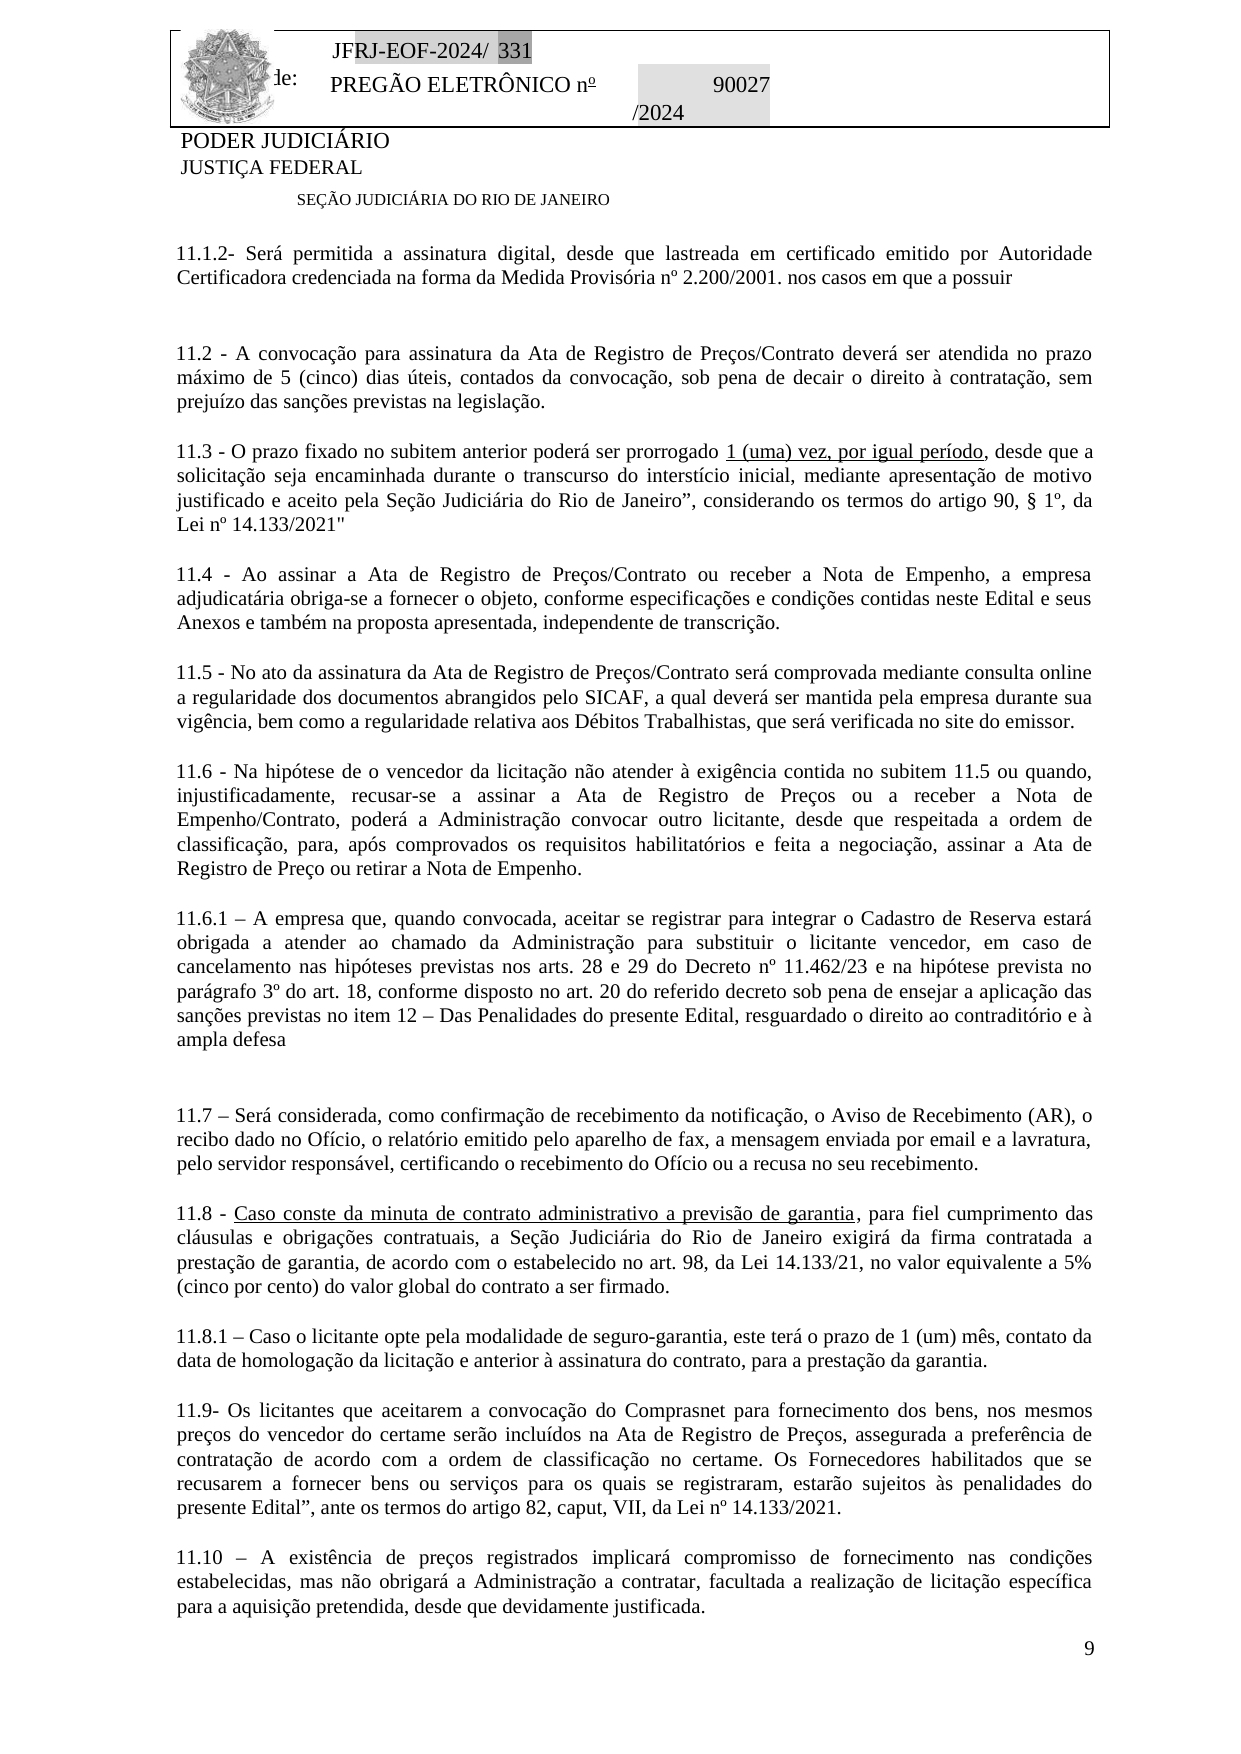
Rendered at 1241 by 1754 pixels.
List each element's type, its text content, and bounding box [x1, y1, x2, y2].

text 11.4 - Ao assinar a Ata de Registro de Preços/Contrato ou receber a Nota de Empenho, a empresa adjudicatária obriga-se a fornecer o objeto, conforme especificações e condições contidas neste Edital e seus Anexos e também na proposta apresentada, independente de transcrição. [176, 562, 1094, 634]
text 11.8 - Caso conste da minuta de contrato administrativo a previsão de garantia, para fiel cumprimento das cláusulas e obrigações contratuais, a Seção Judiciária do Rio de Janeiro exigirá da firma contratada a prestação de garantia, de acordo com o estabelecido no art. 98, da Lei 14.133/21, no valor equivalente a 5% (cinco por cento) do valor global do contrato a ser firmado. [176, 1201, 1094, 1298]
text 11.3 - O prazo fixado no subitem anterior poderá ser prorrogado 1 (uma) vez, por igual período, desde que a solicitação seja encaminhada durante o transcurso do interstício inicial, mediante apresentação de motivo justificado e aceito pela Seção Judiciária do Rio de Janeiro”, considerando os termos do artigo 90, § 1º, da Lei nº 14.133/2021" [176, 439, 1094, 536]
text 11.9- Os licitantes que aceitarem a convocação do Comprasnet para fornecimento dos bens, nos mesmos preços do vencedor do certame serão incluídos na Ata de Registro de Preços, assegurada a preferência de contratação de acordo com a ordem de classificação no certame. Os Fornecedores habilitados que se recusarem a fornecer bens ou serviços para os quais se registraram, estarão sujeitos às penalidades do presente Edital”, ante os termos do artigo 82, caput, VII, da Lei nº 14.133/2021. [176, 1398, 1094, 1519]
text 11.8.1 – Caso o licitante opte pela modalidade de seguro-garantia, este terá o prazo de 1 (um) mês, contato da data de homologação da licitação e anterior à assinatura do contrato, para a prestação da garantia. [176, 1324, 1094, 1372]
text 11.7 – Será considerada, como confirmação de recebimento da notificação, o Aviso de Recebimento (AR), o recibo dado no Ofício, o relatório emitido pelo aparelho de fax, a mensagem enviada por email e a lavratura, pelo servidor responsável, certificando o recebimento do Ofício ou a recusa no seu recebimento. [176, 1102, 1094, 1175]
text 11.1.2- Será permitida a assinatura digital, desde que lastreada em certificado emitido por Autoridade Certificadora credenciada na forma da Medida Provisória nº 2.200/2001. nos casos em que a possuir [176, 241, 1094, 289]
text 11.10 – A existência de preços registrados implicará compromisso de fornecimento nas condições estabelecidas, mas não obrigará a Administração a contratar, facultada a realização de licitação específica para a aquisição pretendida, desde que devidamente justificada. [176, 1545, 1094, 1618]
text 11.5 - No ato da assinatura da Ata de Registro de Preços/Contrato será comprovada mediante consulta online a regularidade dos documentos abrangidos pelo SICAF, a qual deverá ser mantida pela empresa durante sua vigência, bem como a regularidade relativa aos Débitos Trabalhistas, que será verificada no site do emissor. [176, 660, 1094, 733]
text 11.6 - Na hipótese de o vencedor da licitação não atender à exigência contida no subitem 11.5 ou quando, injustificadamente, recusar-se a assinar a Ata de Registro de Preços ou a receber a Nota de Empenho/Contrato, poderá a Administração convocar outro licitante, desde que respeitada a ordem de classificação, para, após comprovados os requisitos habilitatórios e feita a negociação, assinar a Ata de Registro de Preço ou retirar a Nota de Empenho. [176, 759, 1094, 880]
text 11.6.1 – A empresa que, quando convocada, aceitar se registrar para integrar o Cadastro de Reserva estará obrigada a atender ao chamado da Administração para substituir o licitante vencedor, em caso de cancelamento nas hipóteses previstas nos arts. 28 e 29 do Decreto nº 11.462/23 e na hipótese prevista no parágrafo 3º do art. 18, conforme disposto no art. 20 do referido decreto sob pena de ensejar a aplicação das sanções previstas no item 12 – Das Penalidades do presente Edital, resguardado o direito ao contraditório e à ampla defesa [176, 906, 1094, 1051]
text 11.2 - A convocação para assinatura da Ata de Registro de Preços/Contrato deverá ser atendida no prazo máximo de 5 (cinco) dias úteis, contados da convocação, sob pena de decair o direito à contratação, sem prejuízo das sanções previstas na legislação. [176, 340, 1094, 413]
